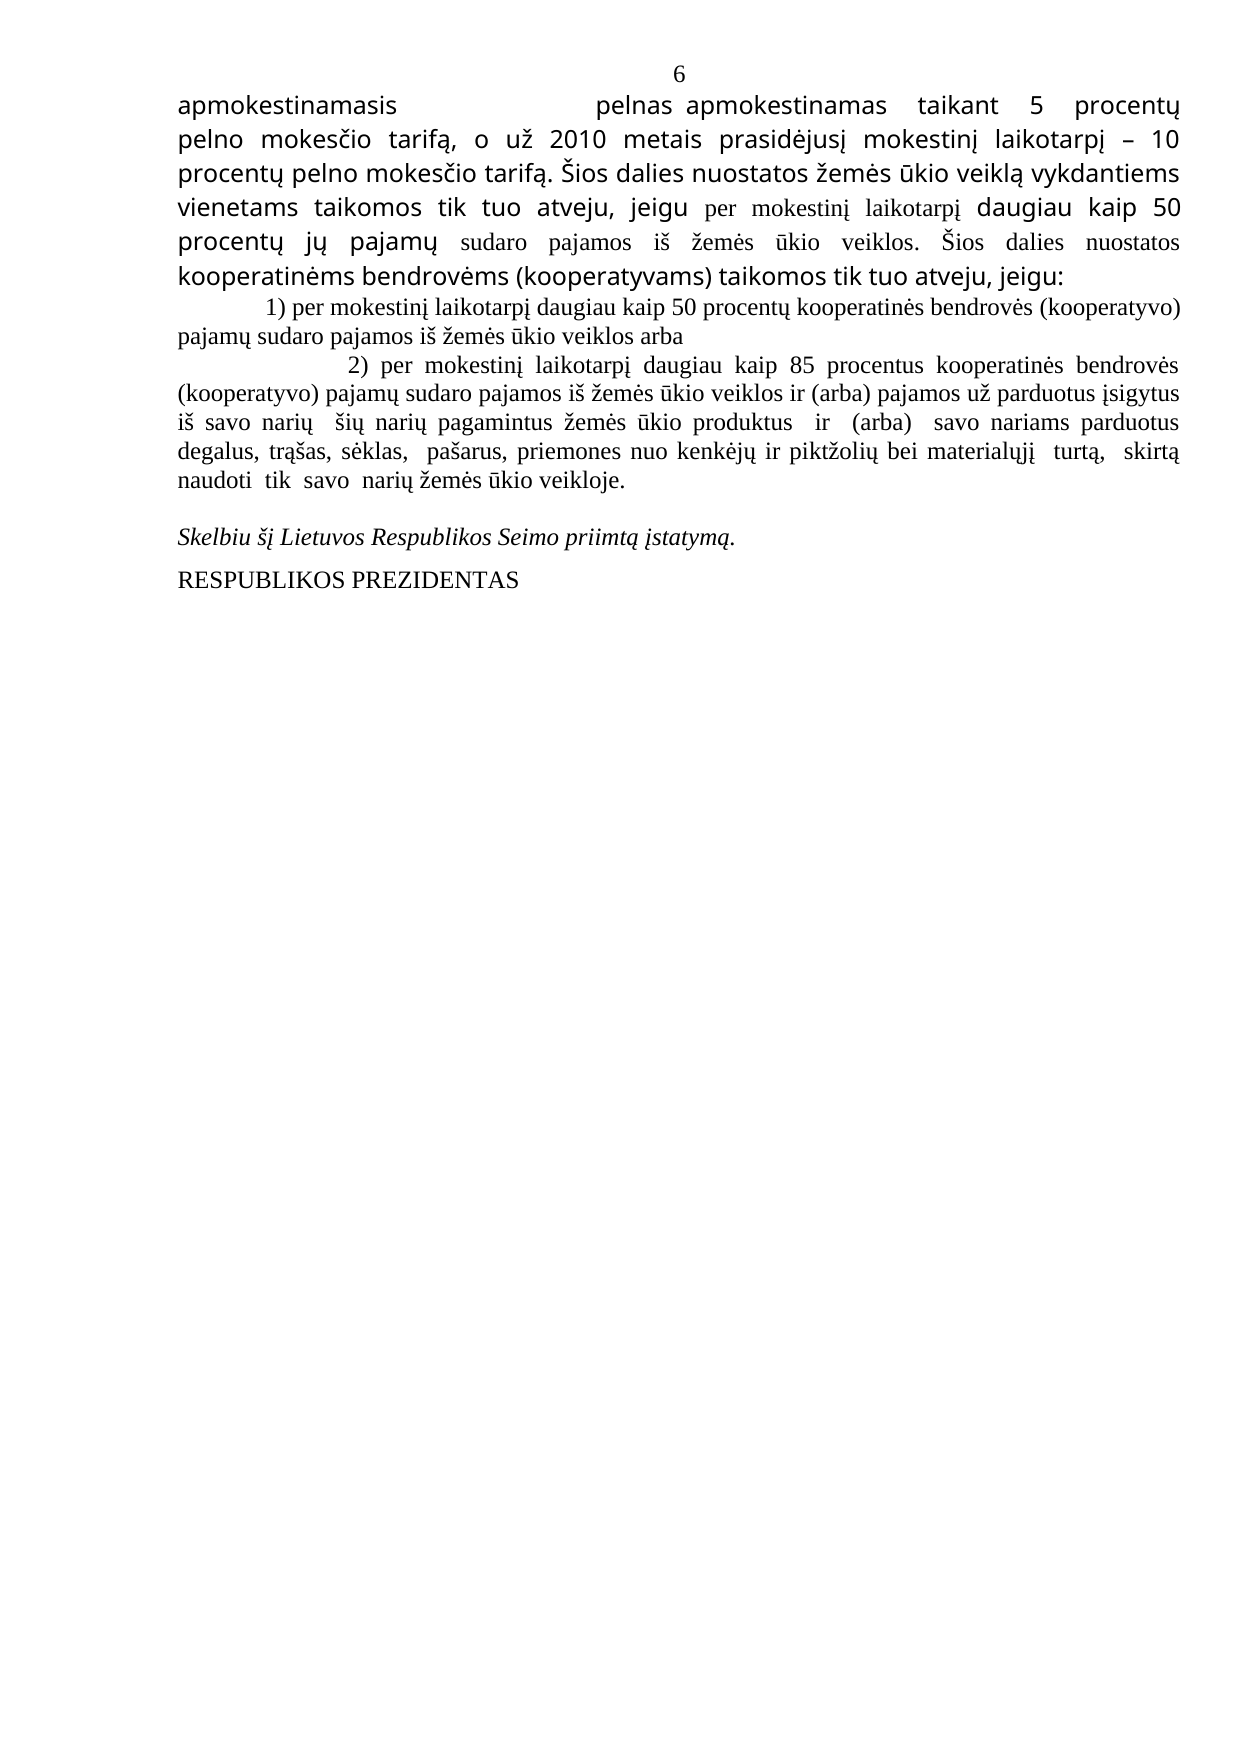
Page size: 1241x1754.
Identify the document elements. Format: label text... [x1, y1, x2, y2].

text Skelbiu šį Lietuvos Respublikos Seimo priimtą įstatymą. [177, 522, 1181, 551]
text RESPUBLIKOS PREZIDENTAS [177, 565, 1181, 594]
text 2) per mokestinį laikotarpį daugiau kaip 85 procentus kooperatinės bendrovės (kooperatyvo) pajamų sudaro pajamos iš žemės ūkio veiklos ir (arba) pajamos už parduotus įsigytus iš savo narių šių narių pagamintus žemės ūkio produktus ir (arba) savo nariams parduotus degalus, trąšas, sėklas, pašarus, priemones nuo kenkėjų ir piktžolių bei materialųjį turtą, skirtą naudoti tik savo narių žemės ūkio veikloje. [177, 350, 1181, 493]
text apmokestinamasis pelnas apmokestinamas taikant 5 procentų pelno mokesčio tarifą, o už 2010 metais prasidėjusį mokestinį laikotarpį – 10 procentų pelno mokesčio tarifą. Šios dalies nuostatos žemės ūkio veiklą vykdantiems vienetams taikomos tik tuo atveju, jeigu per mokestinį laikotarpį daugiau kaip 50 procentų jų pajamų sudaro pajamos iš žemės ūkio veiklos. Šios dalies nuostatos kooperatinėms bendrovėms (kooperatyvams) taikomos tik tuo atveju, jeigu: [177, 88, 1181, 292]
text 1) per mokestinį laikotarpį daugiau kaip 50 procentų kooperatinės bendrovės (kooperatyvo) pajamų sudaro pajamos iš žemės ūkio veiklos arba [177, 292, 1181, 350]
